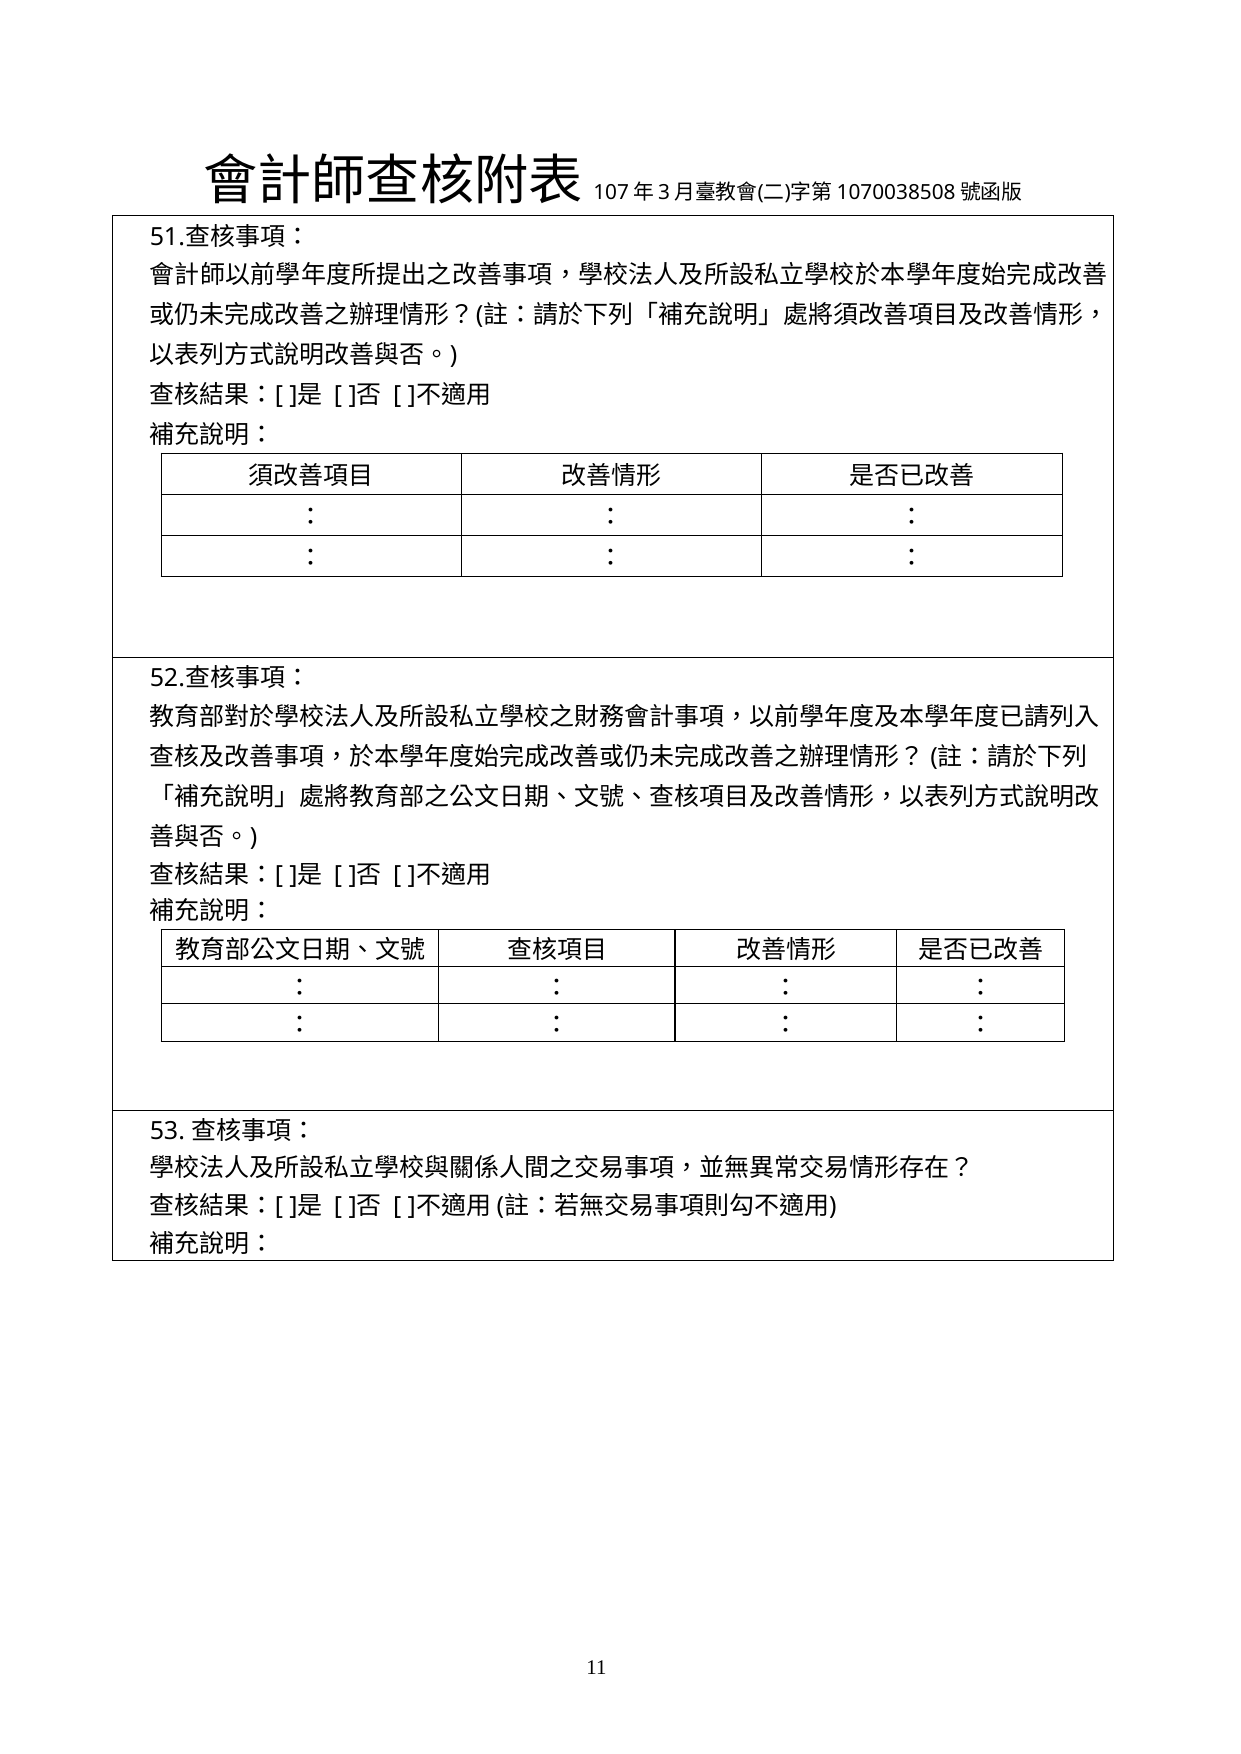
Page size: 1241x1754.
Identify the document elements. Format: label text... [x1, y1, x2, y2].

table_header 查核項目 [439, 930, 674, 966]
table_cell ： [762, 536, 1062, 576]
table_cell ： [162, 536, 461, 576]
table_header 是否已改善 [762, 454, 1062, 494]
table_cell ： [462, 495, 761, 535]
table_cell ： [462, 536, 761, 576]
table_cell ： [162, 967, 438, 1003]
table_cell ： [897, 1004, 1064, 1041]
table_header 教育部公文日期、文號 [162, 930, 438, 966]
table_header 是否已改善 [897, 930, 1064, 966]
table_header 改善情形 [676, 930, 896, 966]
table_cell ： [676, 967, 896, 1003]
table_cell ： [676, 1004, 896, 1041]
table_cell ： [162, 1004, 438, 1041]
table_cell ： [762, 495, 1062, 535]
table_header 會計師查核附表107年3月臺教會(二)字第1070038508號函版 [112, 137, 1113, 215]
table_cell ： [439, 1004, 674, 1041]
table_cell 53. 查核事項： 學校法人及所設私立學校與關係人間之交易事項，並無異常交易情形存在？ 查核結果：[ ]是 [ ]否 [ ]不適用 (註：若無交易事項則勾不適用) 補充說明： [113, 1111, 1113, 1259]
table_cell ： [439, 967, 674, 1003]
table_header 須改善項目 [162, 454, 461, 494]
table_cell ： [897, 967, 1064, 1003]
table_cell 51.查核事項： 會計師以前學年度所提出之改善事項，學校法人及所設私立學校於本學年度始完成改善或仍未完成改善之辦理情形？(註：請於下列「補充說明」處將須改善項目及改善情形，以表列方式說明改善與否。) 查核結果：[ ]是 [ ]否 [ ]不適用 補充說明： [113, 216, 1113, 657]
table_header 改善情形 [462, 454, 761, 494]
table_cell 52.查核事項： 教育部對於學校法人及所設私立學校之財務會計事項，以前學年度及本學年度已請列入查核及改善事項，於本學年度始完成改善或仍未完成改善之辦理情形？ (註：請於下列「補充說明」處將教育部之公文日期、文號、查核項目及改善情形，以表列方式說明改善與否。) 查核結果：[ ]是 [ ]否 [ ]不適用 補充說明： [113, 658, 1113, 1110]
table_cell ： [162, 495, 461, 535]
